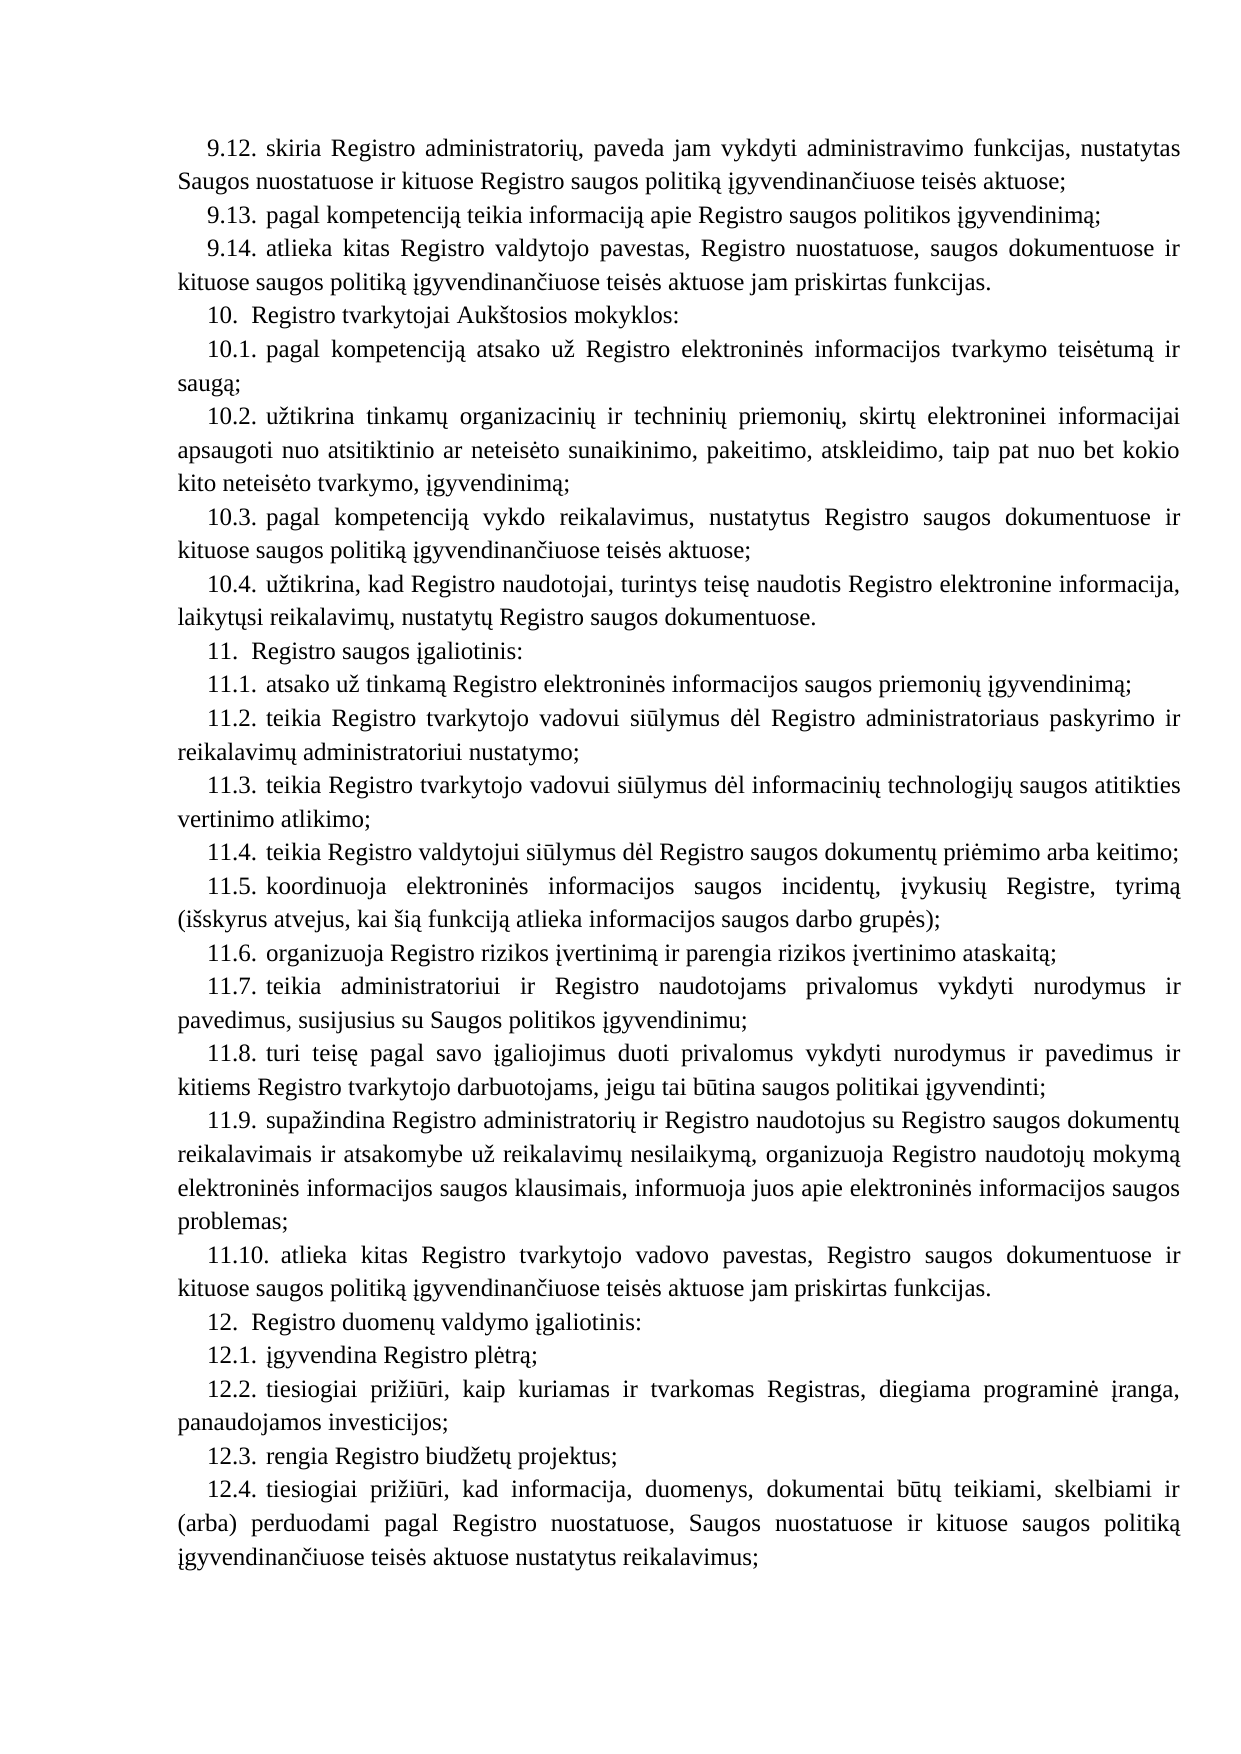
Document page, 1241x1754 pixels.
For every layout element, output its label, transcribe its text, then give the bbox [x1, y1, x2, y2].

text 11.4. teikia Registro valdytojui siūlymus dėl Registro saugos dokumentų priėmimo arba keitimo; [177, 837, 1181, 866]
text 10.1. pagal kompetenciją atsako už Registro elektroninės informacijos tvarkymo teisėtumą ir saugą; [177, 334, 1181, 396]
text 11.1. atsako už tinkamą Registro elektroninės informacijos saugos priemonių įgyvendinimą; [177, 669, 1181, 698]
text 11.7. teikia administratoriui ir Registro naudotojams privalomus vykdyti nurodymus ir pavedimus, susijusius su Saugos politikos įgyvendinimu; [177, 971, 1181, 1034]
text 11.6. organizuoja Registro rizikos įvertinimą ir parengia rizikos įvertinimo ataskaitą; [177, 938, 1181, 967]
text 9.12. skiria Registro administratorių, paveda jam vykdyti administravimo funkcijas, nustatytas Saugos nuostatuose ir kituose Registro saugos politiką įgyvendinančiuose teisės aktuose; [177, 133, 1181, 195]
text 10.3. pagal kompetenciją vykdo reikalavimus, nustatytus Registro saugos dokumentuose ir kituose saugos politiką įgyvendinančiuose teisės aktuose; [177, 502, 1181, 564]
text 12.1. įgyvendina Registro plėtrą; [177, 1340, 1181, 1369]
text 12. Registro duomenų valdymo įgaliotinis: [177, 1307, 1181, 1336]
text 11.3. teikia Registro tvarkytojo vadovui siūlymus dėl informacinių technologijų saugos atitikties vertinimo atlikimo; [177, 770, 1181, 832]
text 10.4. užtikrina, kad Registro naudotojai, turintys teisę naudotis Registro elektronine informacija, laikytųsi reikalavimų, nustatytų Registro saugos dokumentuose. [177, 569, 1181, 631]
text 11.2. teikia Registro tvarkytojo vadovui siūlymus dėl Registro administratoriaus paskyrimo ir reikalavimų administratoriui nustatymo; [177, 703, 1181, 765]
text 9.14. atlieka kitas Registro valdytojo pavestas, Registro nuostatuose, saugos dokumentuose ir kituose saugos politiką įgyvendinančiuose teisės aktuose jam priskirtas funkcijas. [177, 233, 1181, 296]
text 11. Registro saugos įgaliotinis: [177, 636, 1181, 665]
text 12.2. tiesiogiai prižiūri, kaip kuriamas ir tvarkomas Registras, diegiama programinė įranga, panaudojamos investicijos; [177, 1374, 1181, 1436]
text 9.13. pagal kompetenciją teikia informaciją apie Registro saugos politikos įgyvendinimą; [177, 200, 1181, 229]
text 11.8. turi teisę pagal savo įgaliojimus duoti privalomus vykdyti nurodymus ir pavedimus ir kitiems Registro tvarkytojo darbuotojams, jeigu tai būtina saugos politikai įgyvendinti; [177, 1038, 1181, 1101]
text 12.3. rengia Registro biudžetų projektus; [177, 1441, 1181, 1470]
text 12.4. tiesiogiai prižiūri, kad informacija, duomenys, dokumentai būtų teikiami, skelbiami ir (arba) perduodami pagal Registro nuostatuose, Saugos nuostatuose ir kituose saugos politiką įgyvendinančiuose teisės aktuose nustatytus reikalavimus; [177, 1474, 1181, 1570]
text 11.5. koordinuoja elektroninės informacijos saugos incidentų, įvykusių Registre, tyrimą (išskyrus atvejus, kai šią funkciją atlieka informacijos saugos darbo grupės); [177, 871, 1181, 933]
text 10.2. užtikrina tinkamų organizacinių ir techninių priemonių, skirtų elektroninei informacijai apsaugoti nuo atsitiktinio ar neteisėto sunaikinimo, pakeitimo, atskleidimo, taip pat nuo bet kokio kito neteisėto tvarkymo, įgyvendinimą; [177, 401, 1181, 497]
text 11.10. atlieka kitas Registro tvarkytojo vadovo pavestas, Registro saugos dokumentuose ir kituose saugos politiką įgyvendinančiuose teisės aktuose jam priskirtas funkcijas. [177, 1240, 1181, 1302]
text 11.9. supažindina Registro administratorių ir Registro naudotojus su Registro saugos dokumentų reikalavimais ir atsakomybe už reikalavimų nesilaikymą, organizuoja Registro naudotojų mokymą elektroninės informacijos saugos klausimais, informuoja juos apie elektroninės informacijos saugos problemas; [177, 1106, 1181, 1235]
text 10. Registro tvarkytojai Aukštosios mokyklos: [177, 301, 1181, 329]
